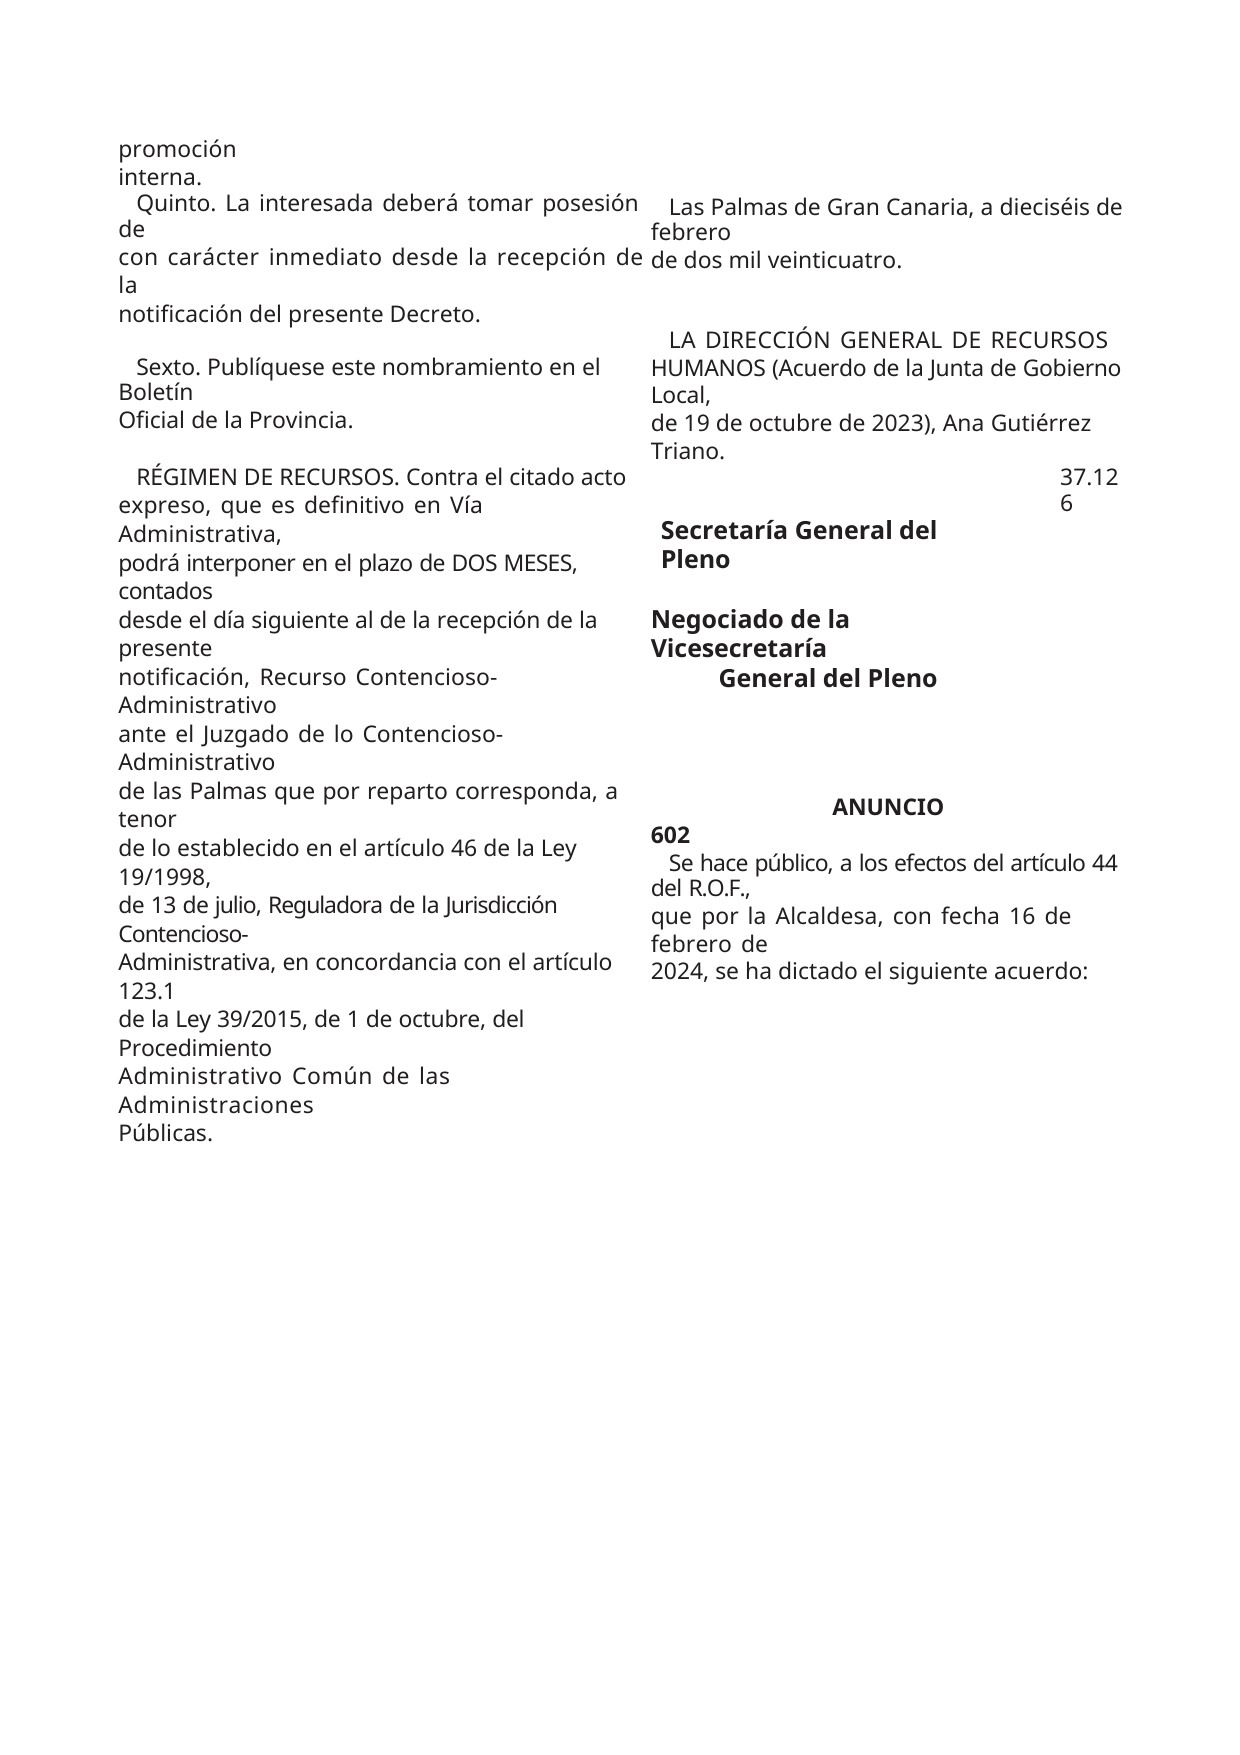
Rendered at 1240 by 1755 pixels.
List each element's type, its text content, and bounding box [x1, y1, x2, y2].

table_cell Las Palmas de Gran Canaria, a dieciséis de febrero de dos mil veinticuatro. [651, 191, 1130, 328]
table_header Segundo. Autorizar y Disponer el gasto de las retribuciones del Personal Eventual relacionado en el punto precedente, con cargo a la aplicación presupuestaria 00001.91200.11000, con cargo al documento contable RC número 2020240000298, por importe de treinta y dos mil quinientos ochenta y cuatro euros con setenta y cinco céntimos (32.584,75 euros), correspondiente al periodo 1/02/2024 al 31/12/2024, inclusive. Tercero. Autorizar y Disponer el gasto de la cuota patronal, a la Tesorería General de la Seguridad Social (Q28027003) con cargo a la aplicación presupuestaria, 01136.23100.16000, con cargo al documento contable RC número 2020240000299 por importe de diez mil cuatrocientos veinte euros y sesenta céntimos (10.420,60 euros). Periodo 1/02/2024 al 31/12/2024, inclusive. Cuarto. El régimen jurídico del Personal Eventual será el recogido en el artículo 12 del Estatuto Básico del Empleado Público, siéndole aplicable en lo que sea adecuado a la naturaleza de su condición, el Régimen General de los Funcionarios de Carrera. El cese tendrá lugar automáticamente cuando se produzca el de la autoridad a la que se presta la función de confianza o asesoramiento y, en cualquier caso, cuando expire el mandato de la Corporación. La condición de Personal Eventual no podrá constituir mérito para el acceso a la Función Pública o para la promoción interna. [118, 134, 646, 191]
table_cell RÉGIMEN DE RECURSOS. Contra el citado acto expreso, que es definitivo en Vía Administrativa, podrá interponer en el plazo de DOS MESES, contados desde el día siguiente al de la recepción de la presente notificación, Recurso Contencioso-Administrativo ante el Juzgado de lo Contencioso-Administrativo de las Palmas que por reparto corresponda, a tenor de lo establecido en el artículo 46 de la Ley 19/1998, de 13 de julio, Reguladora de la Jurisdicción Contencioso- Administrativa, en concordancia con el artículo 123.1 de la Ley 39/2015, de 1 de octubre, del Procedimiento Administrativo Común de las Administraciones Públicas. [118, 465, 646, 1147]
table_cell [646, 328, 651, 465]
table_cell [651, 694, 976, 728]
table_cell 37.126 ANUNCIO 602 Se hace público, a los efectos del artículo 44 del R.O.F., que por la Alcaldesa, con fecha 16 de febrero de 2024, se ha dictado el siguiente acuerdo: [651, 465, 1130, 1147]
table_cell LA DIRECCIÓN GENERAL DE RECURSOS HUMANOS (Acuerdo de la Junta de Gobierno Local, de 19 de octubre de 2023), Ana Gutiérrez Triano. [651, 328, 1130, 465]
table_cell [646, 191, 651, 328]
table_header Secretaría General del Pleno Negociado de la Vicesecretaría General del Pleno [651, 516, 976, 694]
table_header [651, 134, 1130, 191]
table_cell [646, 465, 651, 1147]
table_cell Quinto. La interesada deberá tomar posesión de con carácter inmediato desde la recepción de la notificación del presente Decreto. [118, 191, 646, 328]
table_header [646, 134, 651, 191]
table_cell Sexto. Publíquese este nombramiento en el Boletín Oficial de la Provincia. [118, 328, 646, 465]
